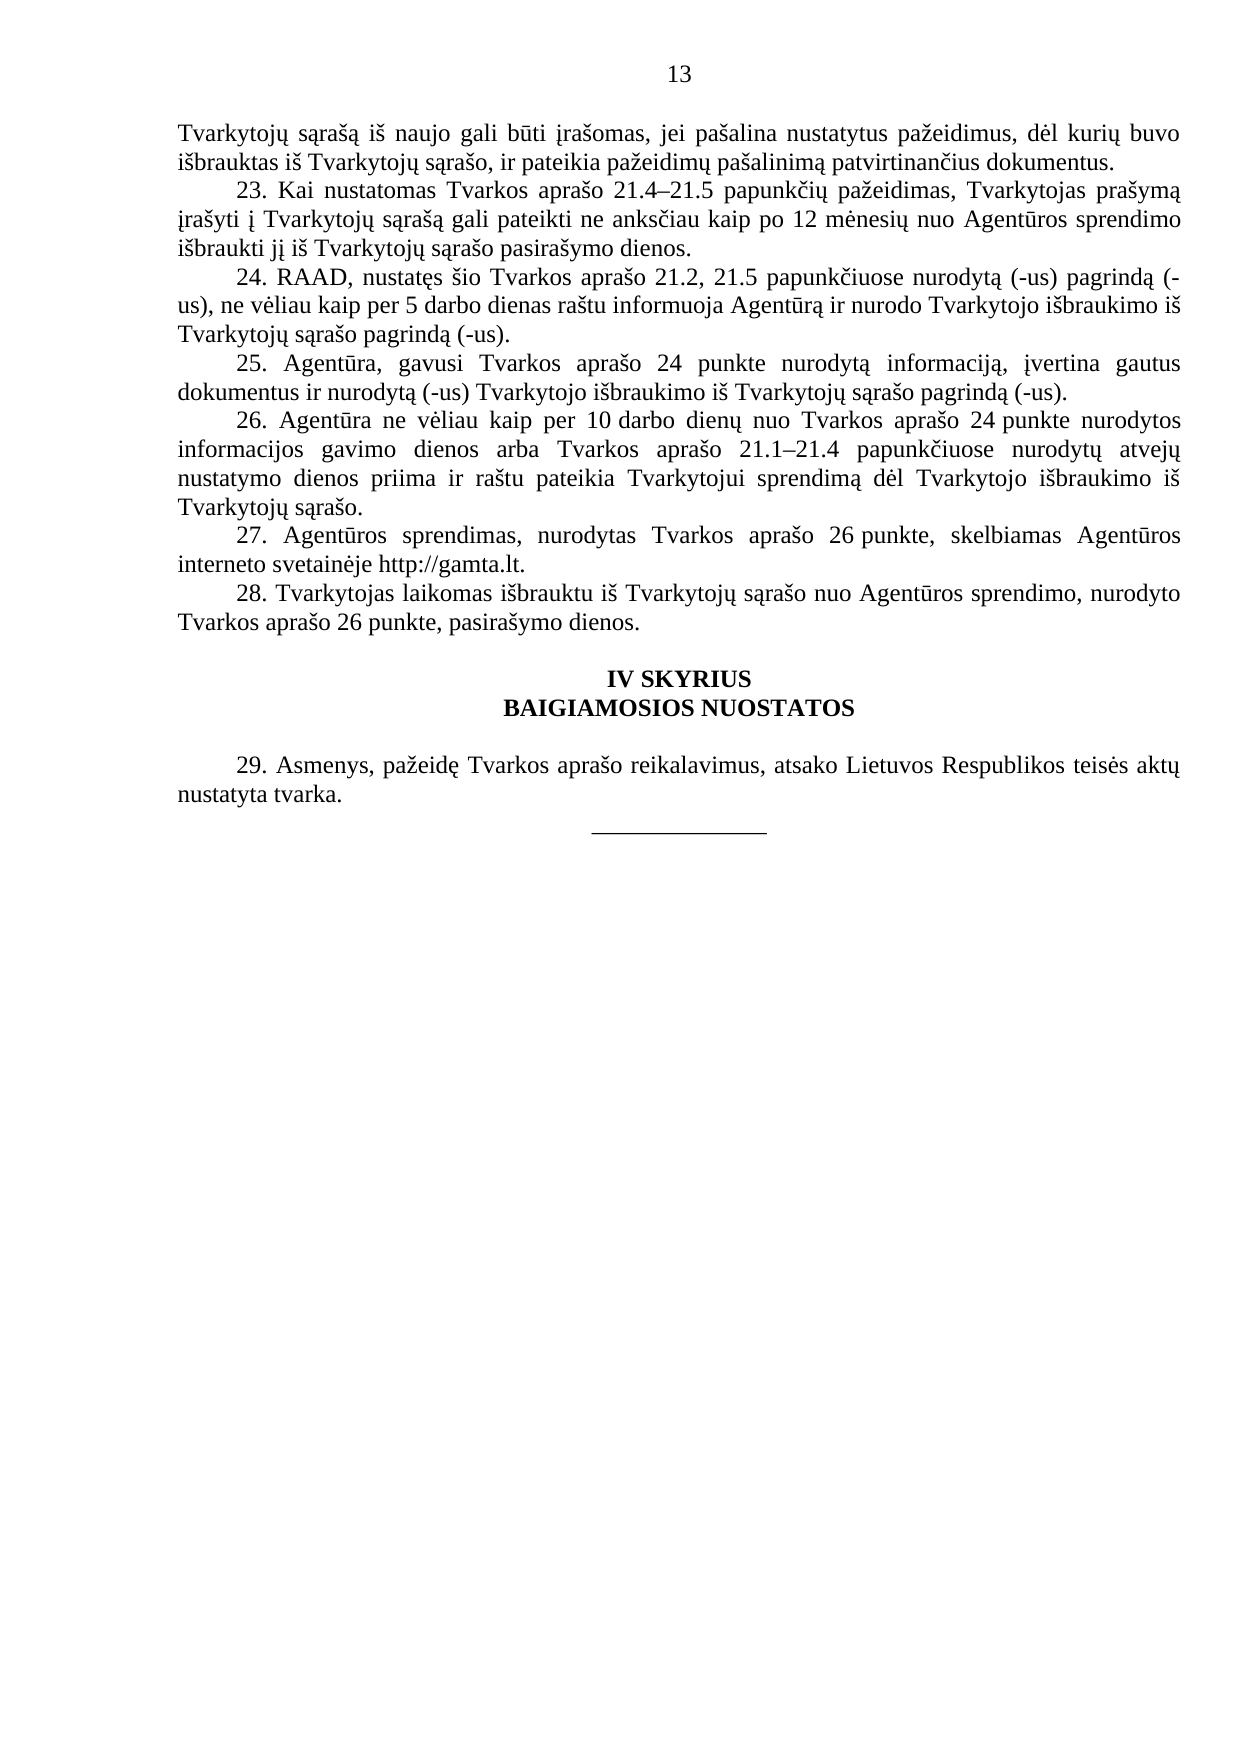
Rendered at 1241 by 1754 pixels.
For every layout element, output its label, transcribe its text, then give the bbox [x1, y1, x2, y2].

text 23. Kai nustatomas Tvarkos aprašo 21.4–21.5 papunkčių pažeidimas, Tvarkytojas prašymą įrašyti į Tvarkytojų sąrašą gali pateikti ne anksčiau kaip po 12 mėnesių nuo Agentūros sprendimo išbraukti jį iš Tvarkytojų sąrašo pasirašymo dienos. [177, 176, 1181, 262]
text 26. Agentūra ne vėliau kaip per 10 darbo dienų nuo Tvarkos aprašo 24 punkte nurodytos informacijos gavimo dienos arba Tvarkos aprašo 21.1–21.4 papunkčiuose nurodytų atvejų nustatymo dienos priima ir raštu pateikia Tvarkytojui sprendimą dėl Tvarkytojo išbraukimo iš Tvarkytojų sąrašo. [177, 406, 1181, 521]
text Tvarkytojų sąrašą iš naujo gali būti įrašomas, jei pašalina nustatytus pažeidimus, dėl kurių buvo išbrauktas iš Tvarkytojų sąrašo, ir pateikia pažeidimų pašalinimą patvirtinančius dokumentus. [177, 118, 1181, 176]
text IV SKYRIUS [177, 664, 1181, 693]
text 28. Tvarkytojas laikomas išbrauktu iš Tvarkytojų sąrašo nuo Agentūros sprendimo, nurodyto Tvarkos aprašo 26 punkte, pasirašymo dienos. [177, 578, 1181, 636]
text 25. Agentūra, gavusi Tvarkos aprašo 24 punkte nurodytą informaciją, įvertina gautus dokumentus ir nurodytą (-us) Tvarkytojo išbraukimo iš Tvarkytojų sąrašo pagrindą (-us). [177, 348, 1181, 406]
text BAIGIAMOSIOS NUOSTATOS [177, 693, 1181, 722]
text 29. Asmenys, pažeidę Tvarkos aprašo reikalavimus, atsako Lietuvos Respublikos teisės aktų nustatyta tvarka. [177, 751, 1181, 808]
text 24. RAAD, nustatęs šio Tvarkos aprašo 21.2, 21.5 papunkčiuose nurodytą (-us) pagrindą (-us), ne vėliau kaip per 5 darbo dienas raštu informuoja Agentūrą ir nurodo Tvarkytojo išbraukimo iš Tvarkytojų sąrašo pagrindą (-us). [177, 262, 1181, 348]
text ______________ [177, 808, 1181, 837]
text 27. Agentūros sprendimas, nurodytas Tvarkos aprašo 26 punkte, skelbiamas Agentūros interneto svetainėje http://gamta.lt. [177, 521, 1181, 578]
